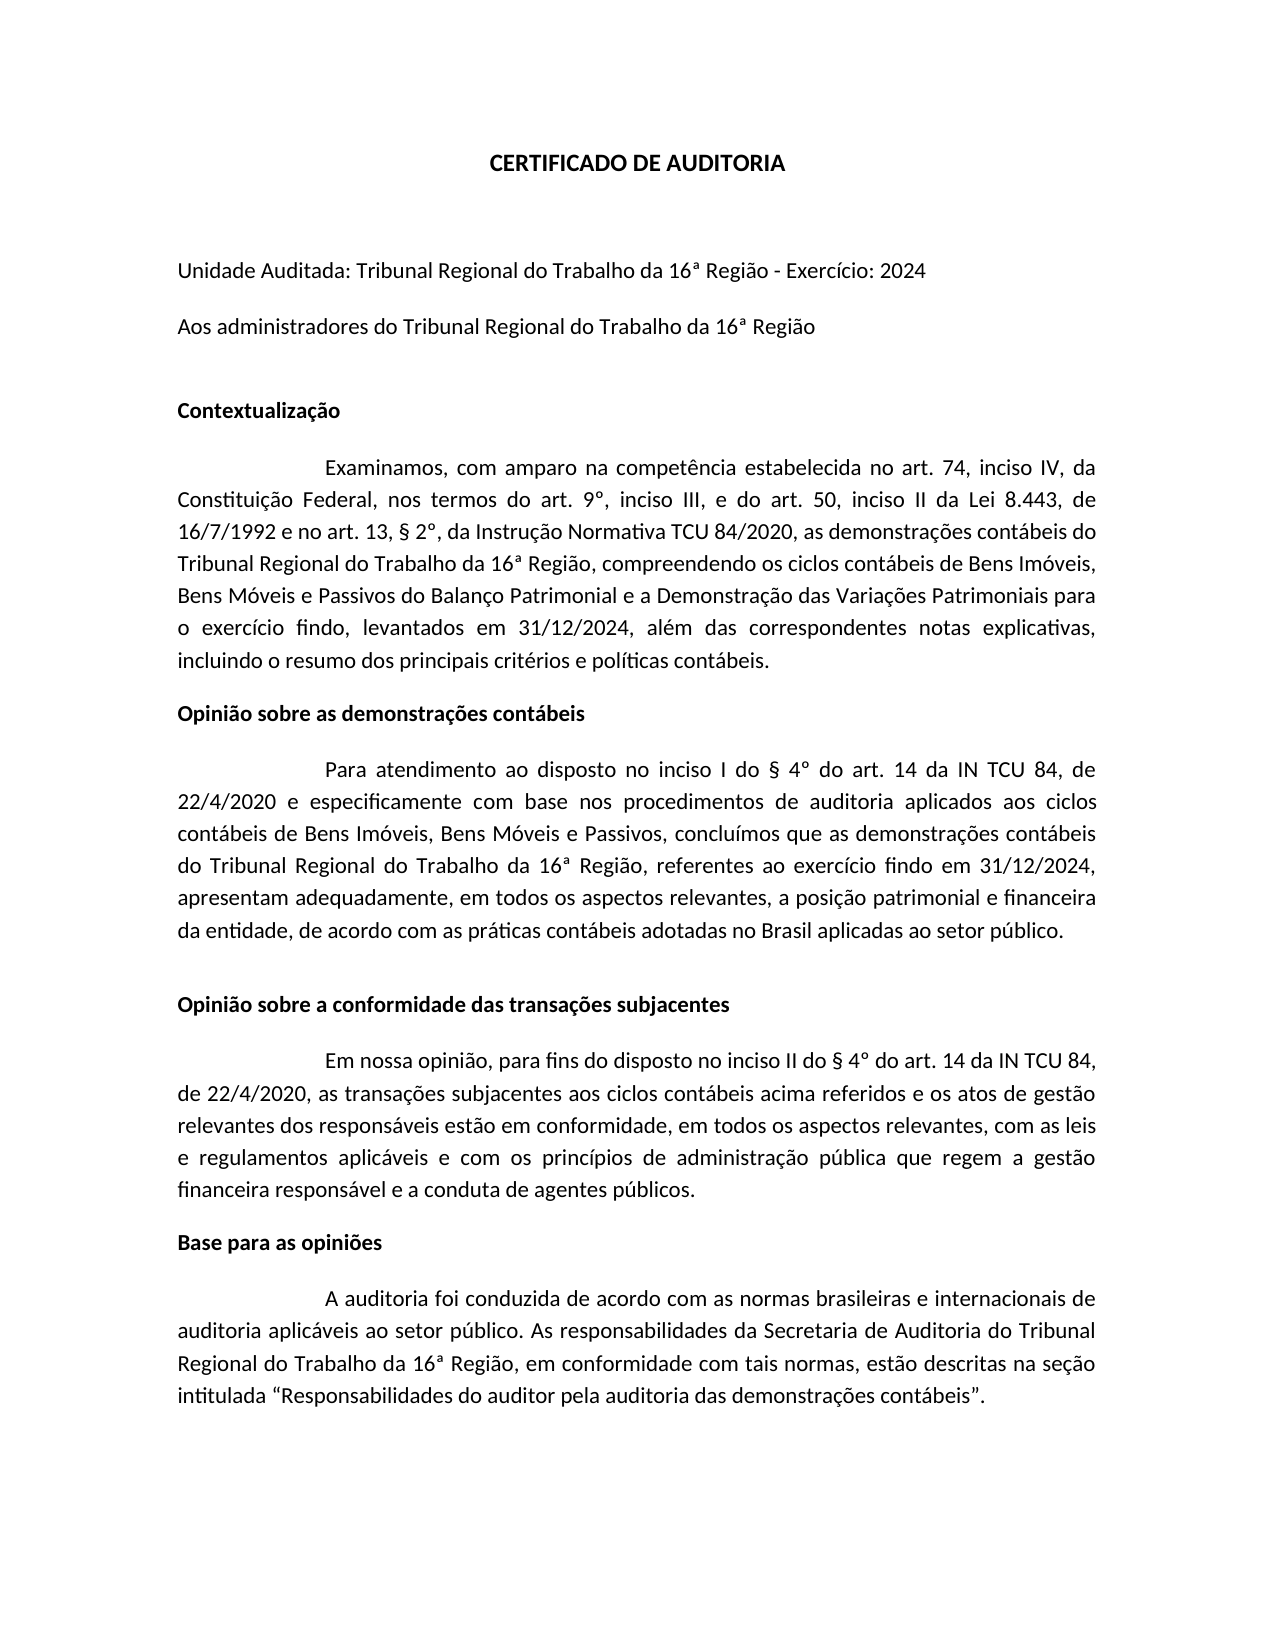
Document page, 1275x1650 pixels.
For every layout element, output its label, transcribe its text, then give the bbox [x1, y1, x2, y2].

text Opinião sobre a conformidade das transações subjacentes [177, 991, 1098, 1018]
text Base para as opiniões [177, 1228, 1098, 1256]
text CERTIFICADO DE AUDITORIA [177, 148, 1098, 178]
text Examinamos, com amparo na competência estabelecida no art. 74, inciso IV, da Constituição Federal, nos termos do art. 9º, inciso III, e do art. 50, inciso II da Lei 8.443, de 16/7/1992 e no art. 13, § 2º, da Instrução Normativa TCU 84/2020, as demonstrações contábeis do Tribunal Regional do Trabalho da 16ª Região, compreendendo os ciclos contábeis de Bens Imóveis, Bens Móveis e Passivos do Balanço Patrimonial e a Demonstração das Variações Patrimoniais para o exercício findo, levantados em 31/12/2024, além das correspondentes notas explicativas, incluindo o resumo dos principais critérios e políticas contábeis. [177, 453, 1098, 674]
text Em nossa opinião, para fins do disposto no inciso II do § 4º do art. 14 da IN TCU 84, de 22/4/2020, as transações subjacentes aos ciclos contábeis acima referidos e os atos de gestão relevantes dos responsáveis estão em conformidade, em todos os aspectos relevantes, com as leis e regulamentos aplicáveis e com os princípios de administração pública que regem a gestão financeira responsável e a conduta de agentes públicos. [177, 1047, 1098, 1203]
text Contextualização [177, 397, 1098, 424]
text Aos administradores do Tribunal Regional do Trabalho da 16ª Região [177, 312, 1098, 341]
text Para atendimento ao disposto no inciso I do § 4º do art. 14 da IN TCU 84, de 22/4/2020 e especificamente com base nos procedimentos de auditoria aplicados aos ciclos contábeis de Bens Imóveis, Bens Móveis e Passivos, concluímos que as demonstrações contábeis do Tribunal Regional do Trabalho da 16ª Região, referentes ao exercício findo em 31/12/2024, apresentam adequadamente, em todos os aspectos relevantes, a posição patrimonial e financeira da entidade, de acordo com as práticas contábeis adotadas no Brasil aplicadas ao setor público. [177, 755, 1098, 944]
text A auditoria foi conduzida de acordo com as normas brasileiras e internacionais de auditoria aplicáveis ao setor público. As responsabilidades da Secretaria de Auditoria do Tribunal Regional do Trabalho da 16ª Região, em conformidade com tais normas, estão descritas na seção intitulada “Responsabilidades do auditor pela auditoria das demonstrações contábeis”. [177, 1284, 1098, 1409]
text Opinião sobre as demonstrações contábeis [177, 699, 1098, 727]
text Unidade Auditada: Tribunal Regional do Trabalho da 16ª Região - Exercício: 2024 [177, 256, 1098, 284]
